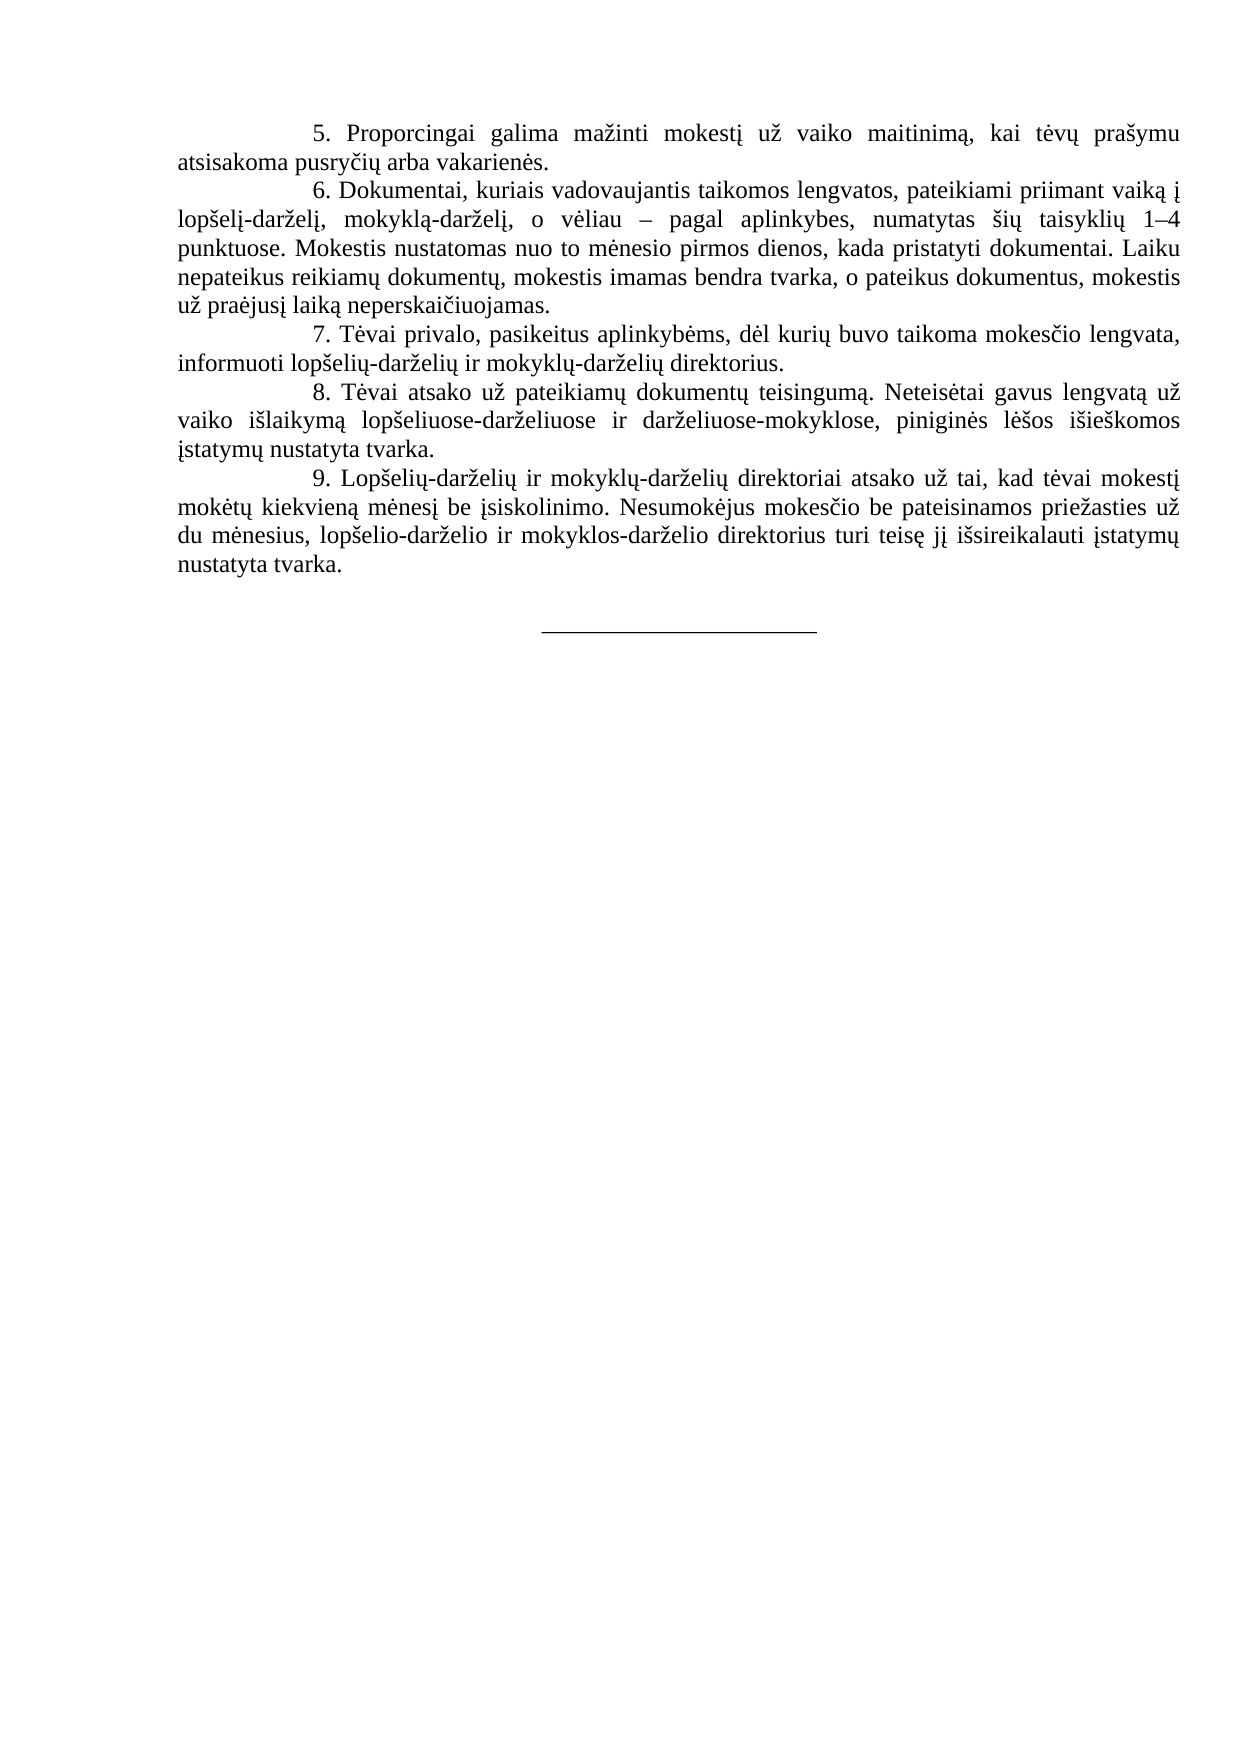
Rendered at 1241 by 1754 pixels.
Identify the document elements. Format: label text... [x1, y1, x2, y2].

text 5. Proporcingai galima mažinti mokestį už vaiko maitinimą, kai tėvų prašymu atsisakoma pusryčių arba vakarienės. [177, 118, 1181, 176]
text 6. Dokumentai, kuriais vadovaujantis taikomos lengvatos, pateikiami priimant vaiką į lopšelį-darželį, mokyklą-darželį, o vėliau – pagal aplinkybes, numatytas šių taisyklių 1–4 punktuose. Mokestis nustatomas nuo to mėnesio pirmos dienos, kada pristatyti dokumentai. Laiku nepateikus reikiamų dokumentų, mokestis imamas bendra tvarka, o pateikus dokumentus, mokestis už praėjusį laiką neperskaičiuojamas. [177, 176, 1181, 319]
text ______________________ [177, 607, 1181, 636]
text 7. Tėvai privalo, pasikeitus aplinkybėms, dėl kurių buvo taikoma mokesčio lengvata, informuoti lopšelių-darželių ir mokyklų-darželių direktorius. [177, 319, 1181, 377]
text 9. Lopšelių-darželių ir mokyklų-darželių direktoriai atsako už tai, kad tėvai mokestį mokėtų kiekvieną mėnesį be įsiskolinimo. Nesumokėjus mokesčio be pateisinamos priežasties už du mėnesius, lopšelio-darželio ir mokyklos-darželio direktorius turi teisę jį išsireikalauti įstatymų nustatyta tvarka. [177, 463, 1181, 578]
text 8. Tėvai atsako už pateikiamų dokumentų teisingumą. Neteisėtai gavus lengvatą už vaiko išlaikymą lopšeliuose-darželiuose ir darželiuose-mokyklose, piniginės lėšos išieškomos įstatymų nustatyta tvarka. [177, 377, 1181, 463]
